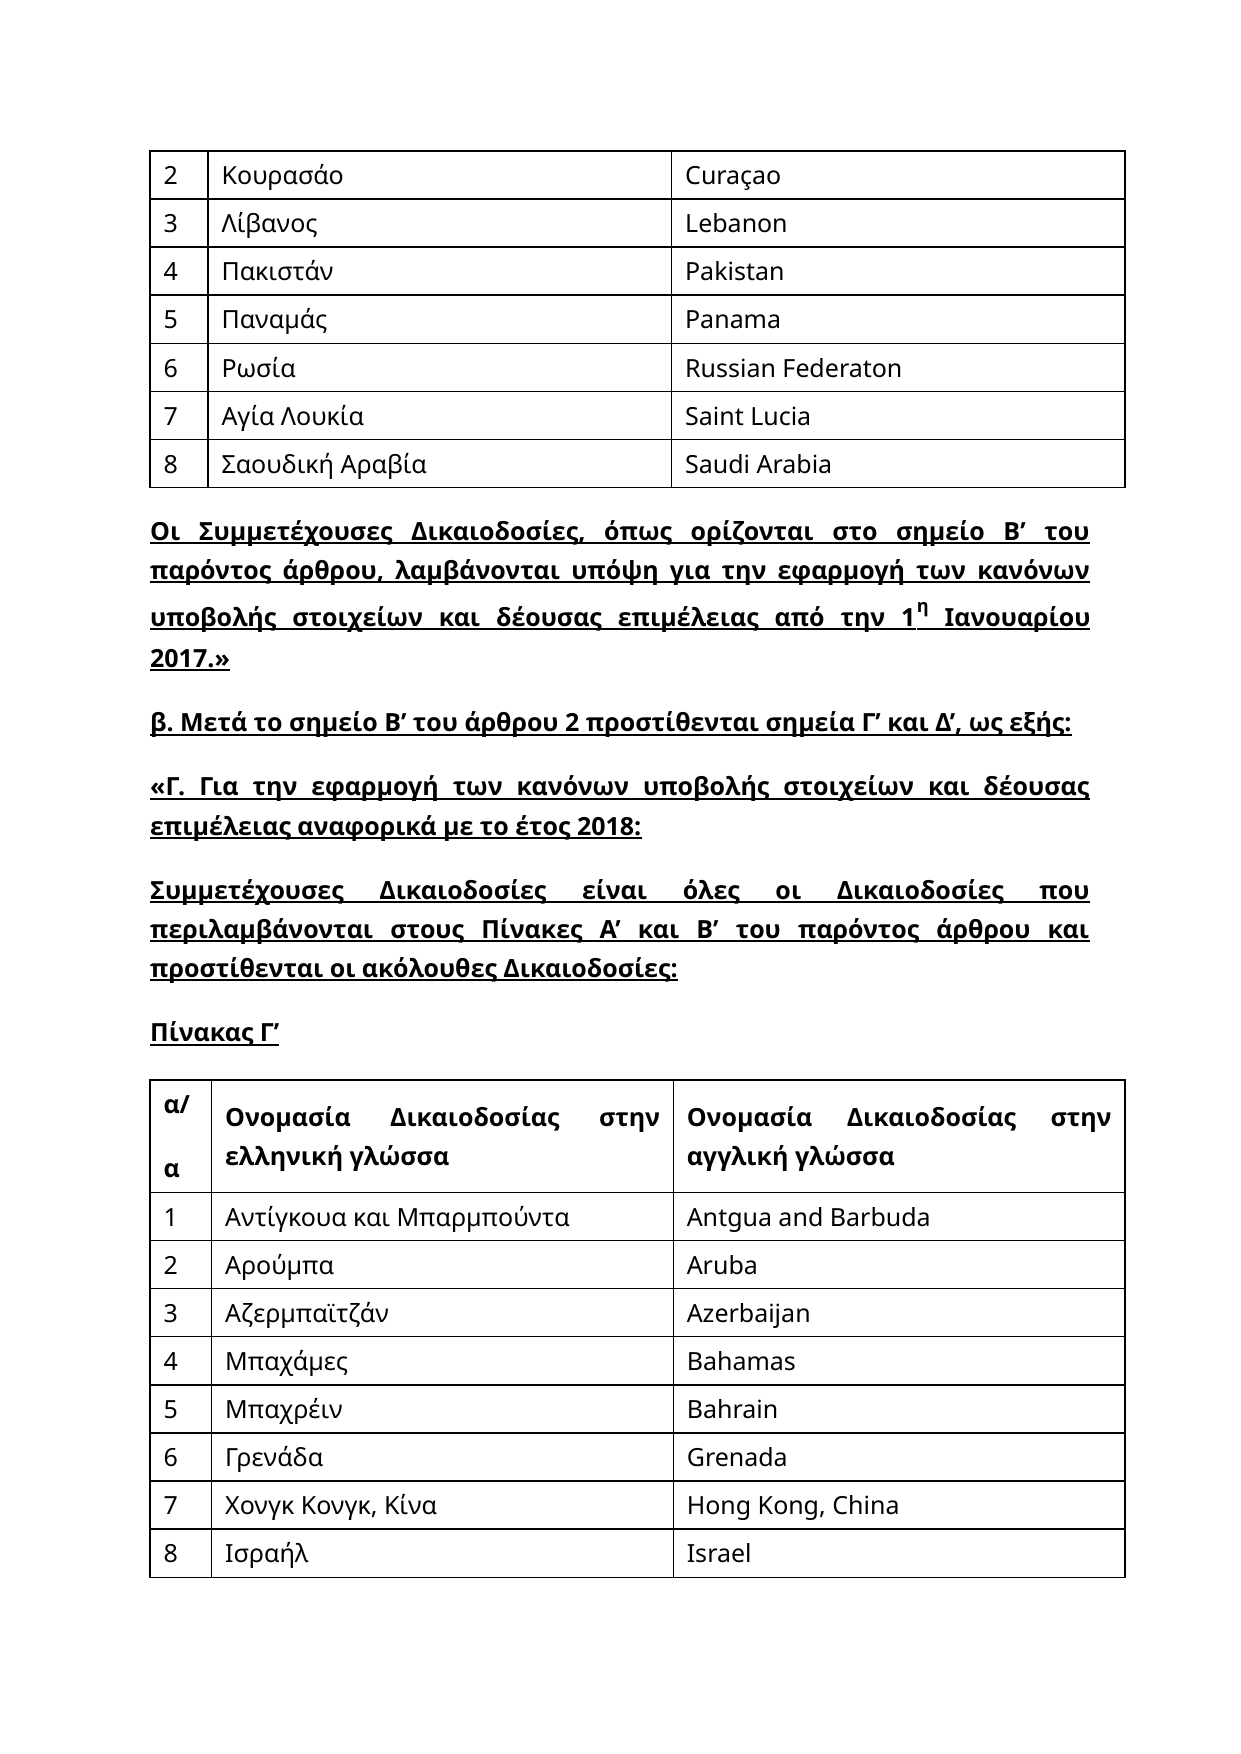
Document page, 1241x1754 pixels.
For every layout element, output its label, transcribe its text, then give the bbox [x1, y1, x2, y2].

text περιλαμβάνονται στους Πίνακες Α’ και Β’ του παρόντος άρθρου και [150, 903, 1090, 940]
table_cell 2 [151, 152, 207, 198]
text Πίνακας Γ’ [150, 1015, 1090, 1049]
table_cell Κουρασάο [209, 152, 671, 198]
table_cell Μπαχάμες [212, 1337, 673, 1384]
table_cell 8 [151, 440, 207, 487]
table_cell Ισραήλ [212, 1530, 673, 1576]
text παρόντος άρθρου, λαμβάνονται υπόψη για την εφαρμογή των κανόνων [150, 544, 1090, 581]
table_cell Saint Lucia [672, 392, 1124, 439]
table_cell Saudi Arabia [672, 440, 1124, 487]
text επιμέλειας αναφορικά με το έτος 2018: [150, 800, 1090, 842]
text Οι Συμμετέχουσες Δικαιοδοσίες, όπως ορίζονται στο σημείο Β’ του [150, 513, 1090, 542]
table_cell Hong Kong, China [674, 1482, 1124, 1528]
table_cell Μπαχρέιν [212, 1386, 673, 1432]
table_cell Αγία Λουκία [209, 392, 671, 439]
table_header Ονομασία Δικαιοδοσίας στην ελληνική γλώσσα [212, 1081, 673, 1191]
text β. Μετά το σημείο Β’ του άρθρου 2 προστίθενται σημεία Γ’ και Δ’, ως εξής: [150, 705, 1090, 739]
table_cell 3 [151, 1289, 211, 1336]
table_cell 4 [151, 248, 207, 294]
table_cell Ρωσία [209, 344, 671, 391]
table_cell Panama [672, 296, 1124, 342]
table_cell Curaçao [672, 152, 1124, 198]
table_cell Azerbaijan [674, 1289, 1124, 1336]
table_cell Bahamas [674, 1337, 1124, 1384]
text «Γ. Για την εφαρμογή των κανόνων υποβολής στοιχείων και δέουσας [150, 769, 1090, 798]
table_cell Russian Federaton [672, 344, 1124, 391]
table_cell 8 [151, 1530, 211, 1576]
table_cell Χονγκ Κονγκ, Κίνα [212, 1482, 673, 1528]
table_cell Γρενάδα [212, 1434, 673, 1480]
text Συμμετέχουσες Δικαιοδοσίες είναι όλες οι Δικαιοδοσίες που [150, 872, 1090, 901]
table_cell 3 [151, 200, 207, 246]
table_cell Israel [674, 1530, 1124, 1576]
table_cell Pakistan [672, 248, 1124, 294]
table_cell 6 [151, 344, 207, 391]
table_cell 7 [151, 392, 207, 439]
text προστίθενται οι ακόλουθες Δικαιοδοσίες: [150, 942, 1090, 985]
text 2017.» [150, 629, 1090, 675]
table_cell 2 [151, 1241, 211, 1288]
table_cell 6 [151, 1434, 211, 1480]
table_cell Παναμάς [209, 296, 671, 342]
table_cell Πακιστάν [209, 248, 671, 294]
table_cell 5 [151, 1386, 211, 1432]
table_cell 5 [151, 296, 207, 342]
table_cell Aruba [674, 1241, 1124, 1288]
table_header Ονομασία Δικαιοδοσίας στην αγγλική γλώσσα [674, 1081, 1124, 1191]
table_cell 4 [151, 1337, 211, 1384]
table_cell Grenada [674, 1434, 1124, 1480]
table_cell 7 [151, 1482, 211, 1528]
table_cell Αρούμπα [212, 1241, 673, 1288]
table_header α/ α [151, 1081, 211, 1191]
table_cell Antgua and Barbuda [674, 1193, 1124, 1239]
table_cell Αζερμπαϊτζάν [212, 1289, 673, 1336]
table_cell 1 [151, 1193, 211, 1239]
text υποβολής στοιχείων και δέουσας επιμέλειας από την 1η Ιανουαρίου [150, 583, 1090, 628]
table_cell Αντίγκουα και Μπαρμπούντα [212, 1193, 673, 1239]
table_cell Σαουδική Αραβία [209, 440, 671, 487]
table_cell Lebanon [672, 200, 1124, 246]
table_cell Λίβανος [209, 200, 671, 246]
table_cell Bahrain [674, 1386, 1124, 1432]
